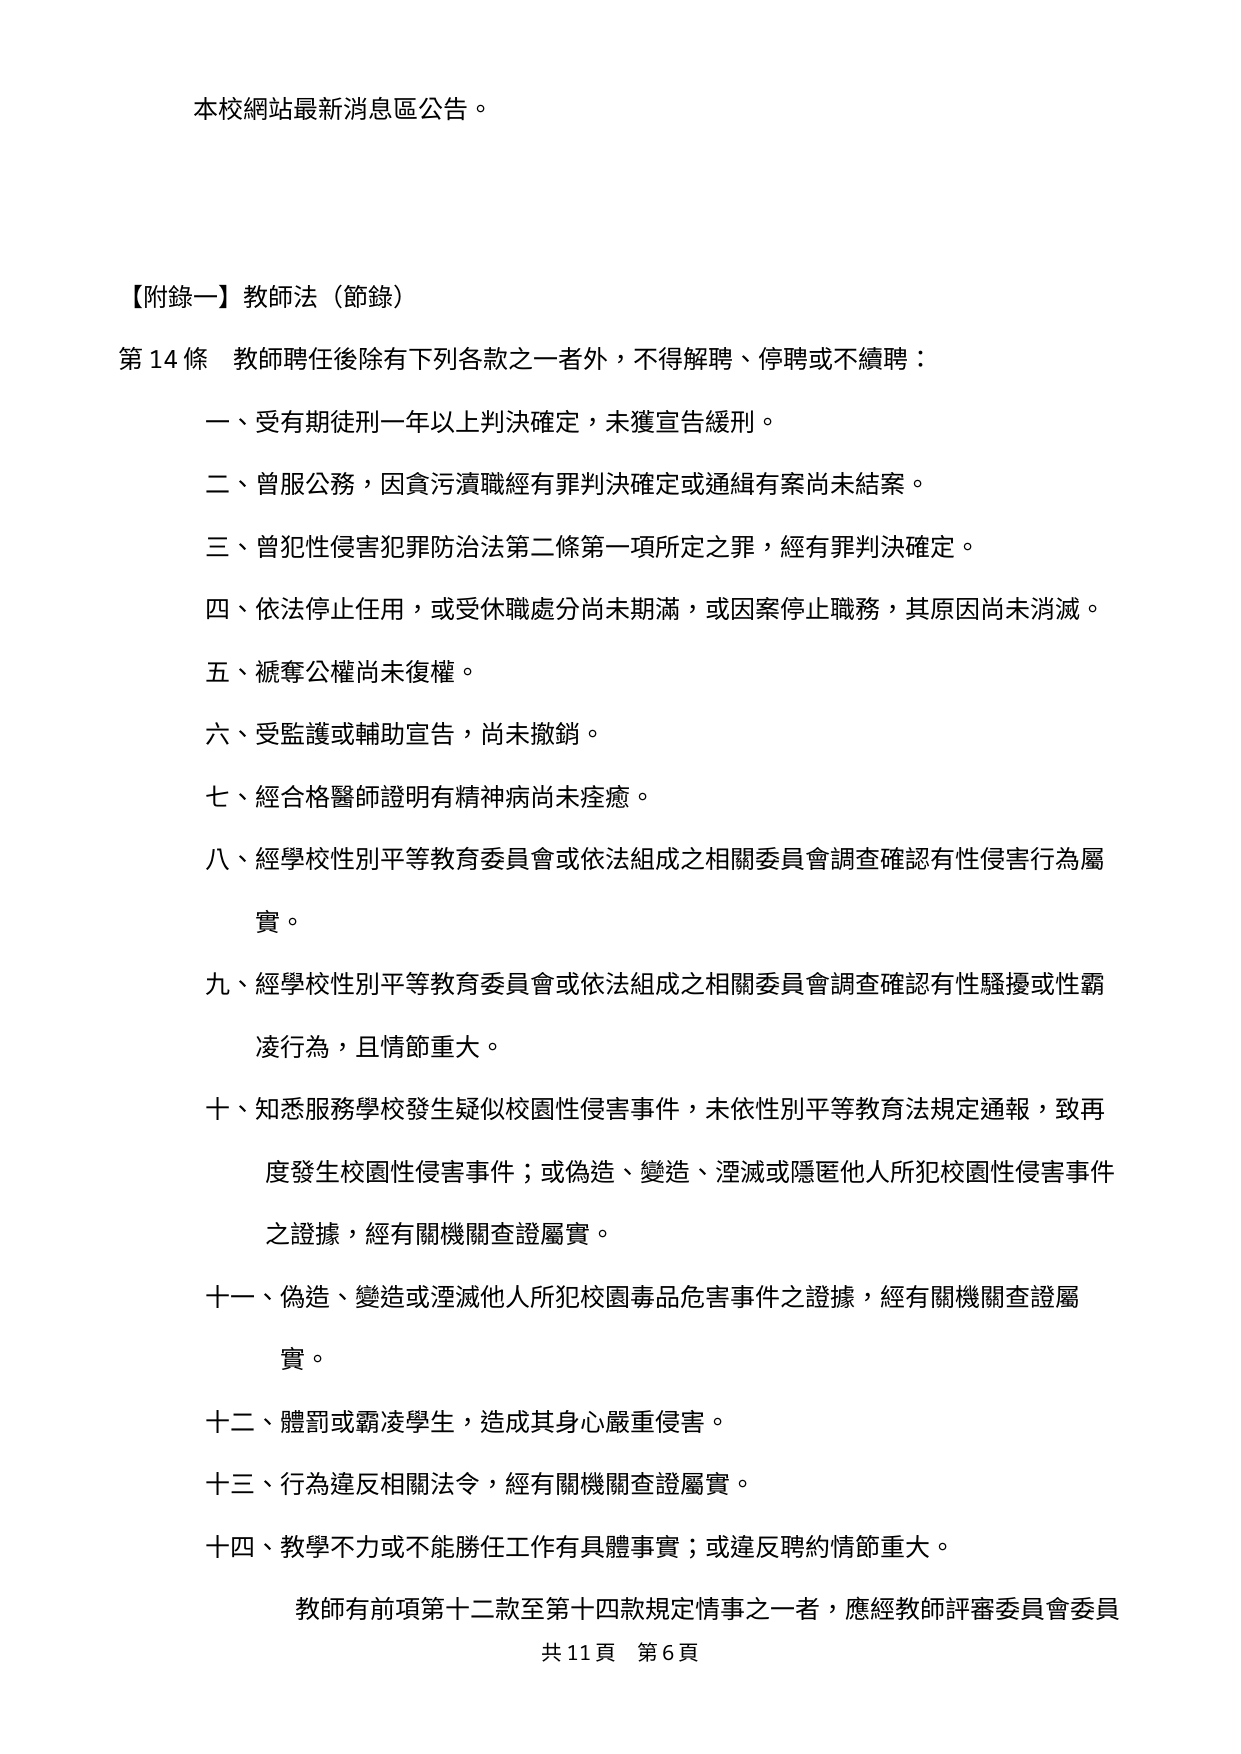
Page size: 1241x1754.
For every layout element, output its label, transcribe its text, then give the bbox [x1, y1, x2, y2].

text 一、受有期徒刑一年以上判決確定，未獲宣告緩刑。 [118, 379, 1122, 441]
text 十二、體罰或霸凌學生，造成其身心嚴重侵害。 [118, 1379, 1122, 1441]
text 六、受監護或輔助宣告，尚未撤銷。 [118, 691, 1122, 754]
text 十三、行為違反相關法令，經有關機關查證屬實。 [118, 1441, 1122, 1504]
text 【附錄一】教師法（節錄） [118, 254, 1122, 316]
text 五、褫奪公權尚未復權。 [118, 629, 1122, 691]
text 十、知悉服務學校發生疑似校園性侵害事件，未依性別平等教育法規定通報，致再 [143, 1066, 1122, 1129]
text 十一、偽造、變造或湮滅他人所犯校園毒品危害事件之證據，經有關機關查證屬 [118, 1254, 1122, 1316]
text 教師有前項第十二款至第十四款規定情事之一者，應經教師評審委員會委員 [206, 1566, 1122, 1629]
text 實。 [118, 1316, 1122, 1379]
text 四、依法停止任用，或受休職處分尚未期滿，或因案停止職務，其原因尚未消滅。 [118, 566, 1122, 629]
text 度發生校園性侵害事件；或偽造、變造、湮滅或隱匿他人所犯校園性侵害事件 [143, 1129, 1122, 1191]
text 七、經合格醫師證明有精神病尚未痊癒。 [118, 754, 1122, 816]
text 八、經學校性別平等教育委員會或依法組成之相關委員會調查確認有性侵害行為屬實。 [206, 816, 1122, 941]
text 第14條 教師聘任後除有下列各款之一者外，不得解聘、停聘或不續聘： [118, 316, 1122, 379]
text 本校網站最新消息區公告。 [118, 66, 1122, 129]
text 之證據，經有關機關查證屬實。 [143, 1191, 1122, 1254]
text 十四、教學不力或不能勝任工作有具體事實；或違反聘約情節重大。 [118, 1504, 1122, 1566]
text 九、經學校性別平等教育委員會或依法組成之相關委員會調查確認有性騷擾或性霸凌行為，且情節重大。 [206, 941, 1122, 1066]
text 三、曾犯性侵害犯罪防治法第二條第一項所定之罪，經有罪判決確定。 [118, 504, 1122, 566]
text 二、曾服公務，因貪污瀆職經有罪判決確定或通緝有案尚未結案。 [118, 441, 1122, 504]
